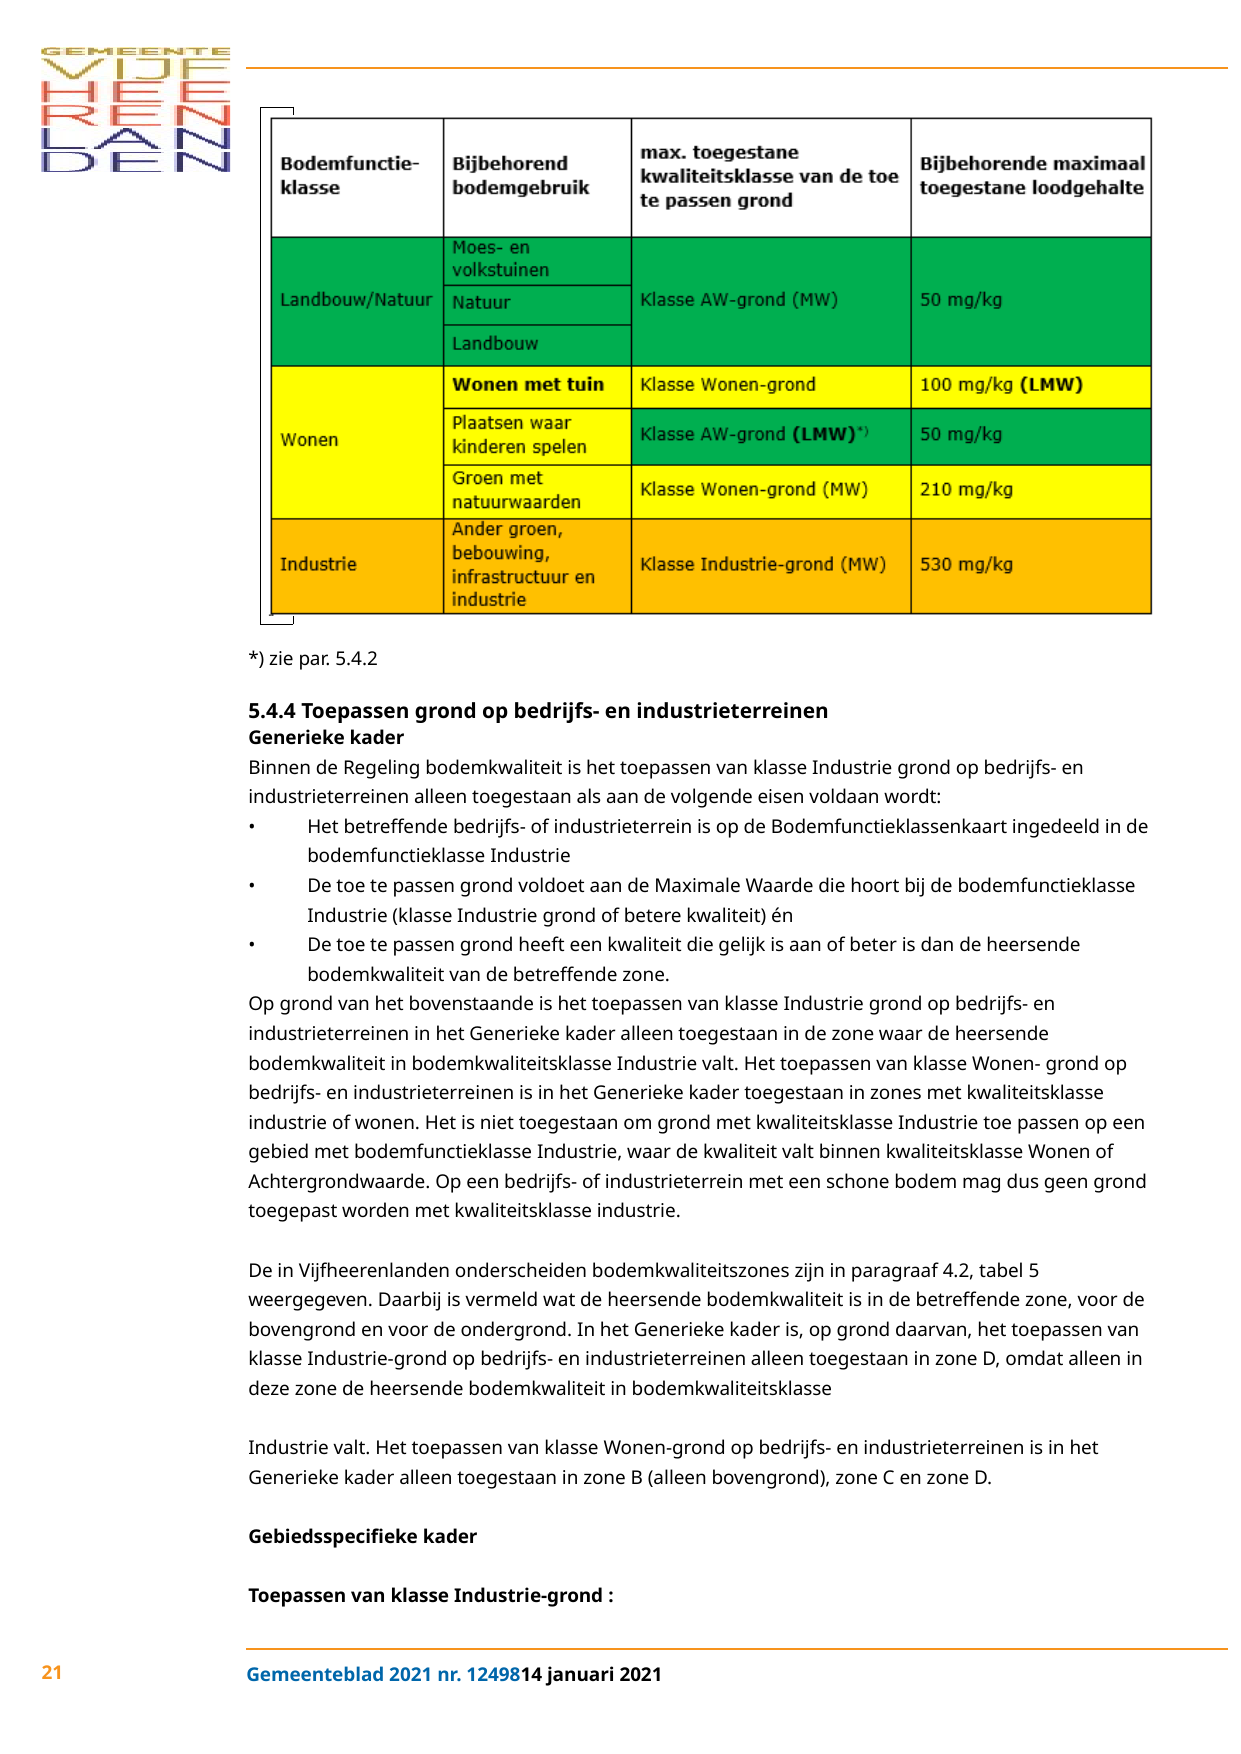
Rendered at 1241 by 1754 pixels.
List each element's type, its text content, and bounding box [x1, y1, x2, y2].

text Generieke kader [248, 724, 1152, 750]
text De in Vijfheerenlanden onderscheiden bodemkwaliteitszones zijn in paragraaf 4.2, tabel 5 weergegeven. Daarbij is vermeld wat de heersende bodemkwaliteit is in de betreffende zone, voor de bovengrond en voor de ondergrond. In het Generieke kader is, op grond daarvan, het toepassen van klasse Industrie-grond op bedrijfs- en industrieterreinen alleen toegestaan in zone D, omdat alleen in deze zone de heersende bodemkwaliteit in bodemkwaliteitsklasse [248, 1257, 1152, 1401]
text Gebiedsspecifieke kader [248, 1523, 1152, 1549]
text Op grond van het bovenstaande is het toepassen van klasse Industrie grond op bedrijfs- en industrieterreinen in het Generieke kader alleen toegestaan in de zone waar de heersende bodemkwaliteit in bodemkwaliteitsklasse Industrie valt. Het toepassen van klasse Wonen- grond op bedrijfs- en industrieterreinen is in het Generieke kader toegestaan in zones met kwaliteitsklasse industrie of wonen. Het is niet toegestaan om grond met kwaliteitsklasse Industrie toe passen op een gebied met bodemfunctieklasse Industrie, waar de kwaliteit valt binnen kwaliteitsklasse Wonen of Achtergrondwaarde. Op een bedrijfs- of industrieterrein met een schone bodem mag dus geen grond toegepast worden met kwaliteitsklasse industrie. [248, 991, 1152, 1223]
list Het betreffende bedrijfs- of industrieterrein is op de Bodemfunctieklassenkaart ingedeeld in de bodemfunctieklasse Industrie [248, 813, 1152, 868]
text Industrie valt. Het toepassen van klasse Wonen-grond op bedrijfs- en industrieterreinen is in het Generieke kader alleen toegestaan in zone B (alleen bovengrond), zone C en zone D. [248, 1434, 1152, 1490]
text 5.4.4 Toepassen grond op bedrijfs- en industrieterreinen [248, 696, 1152, 724]
text *) zie par. 5.4.2 [248, 646, 1152, 671]
text Binnen de Regeling bodemkwaliteit is het toepassen van klasse Industrie grond op bedrijfs- en industrieterreinen alleen toegestaan als aan de volgende eisen voldaan wordt: [248, 754, 1152, 809]
text Toepassen van klasse Industrie-grond : [248, 1582, 1152, 1608]
list De toe te passen grond heeft een kwaliteit die gelijk is aan of beter is dan de heersende bodemkwaliteit van de betreffende zone. [248, 931, 1152, 987]
picture [268, 115, 1155, 616]
list De toe te passen grond voldoet aan de Maximale Waarde die hoort bij de bodemfunctieklasse Industrie (klasse Industrie grond of betere kwaliteit) én [248, 872, 1152, 928]
picture [41, 47, 231, 172]
